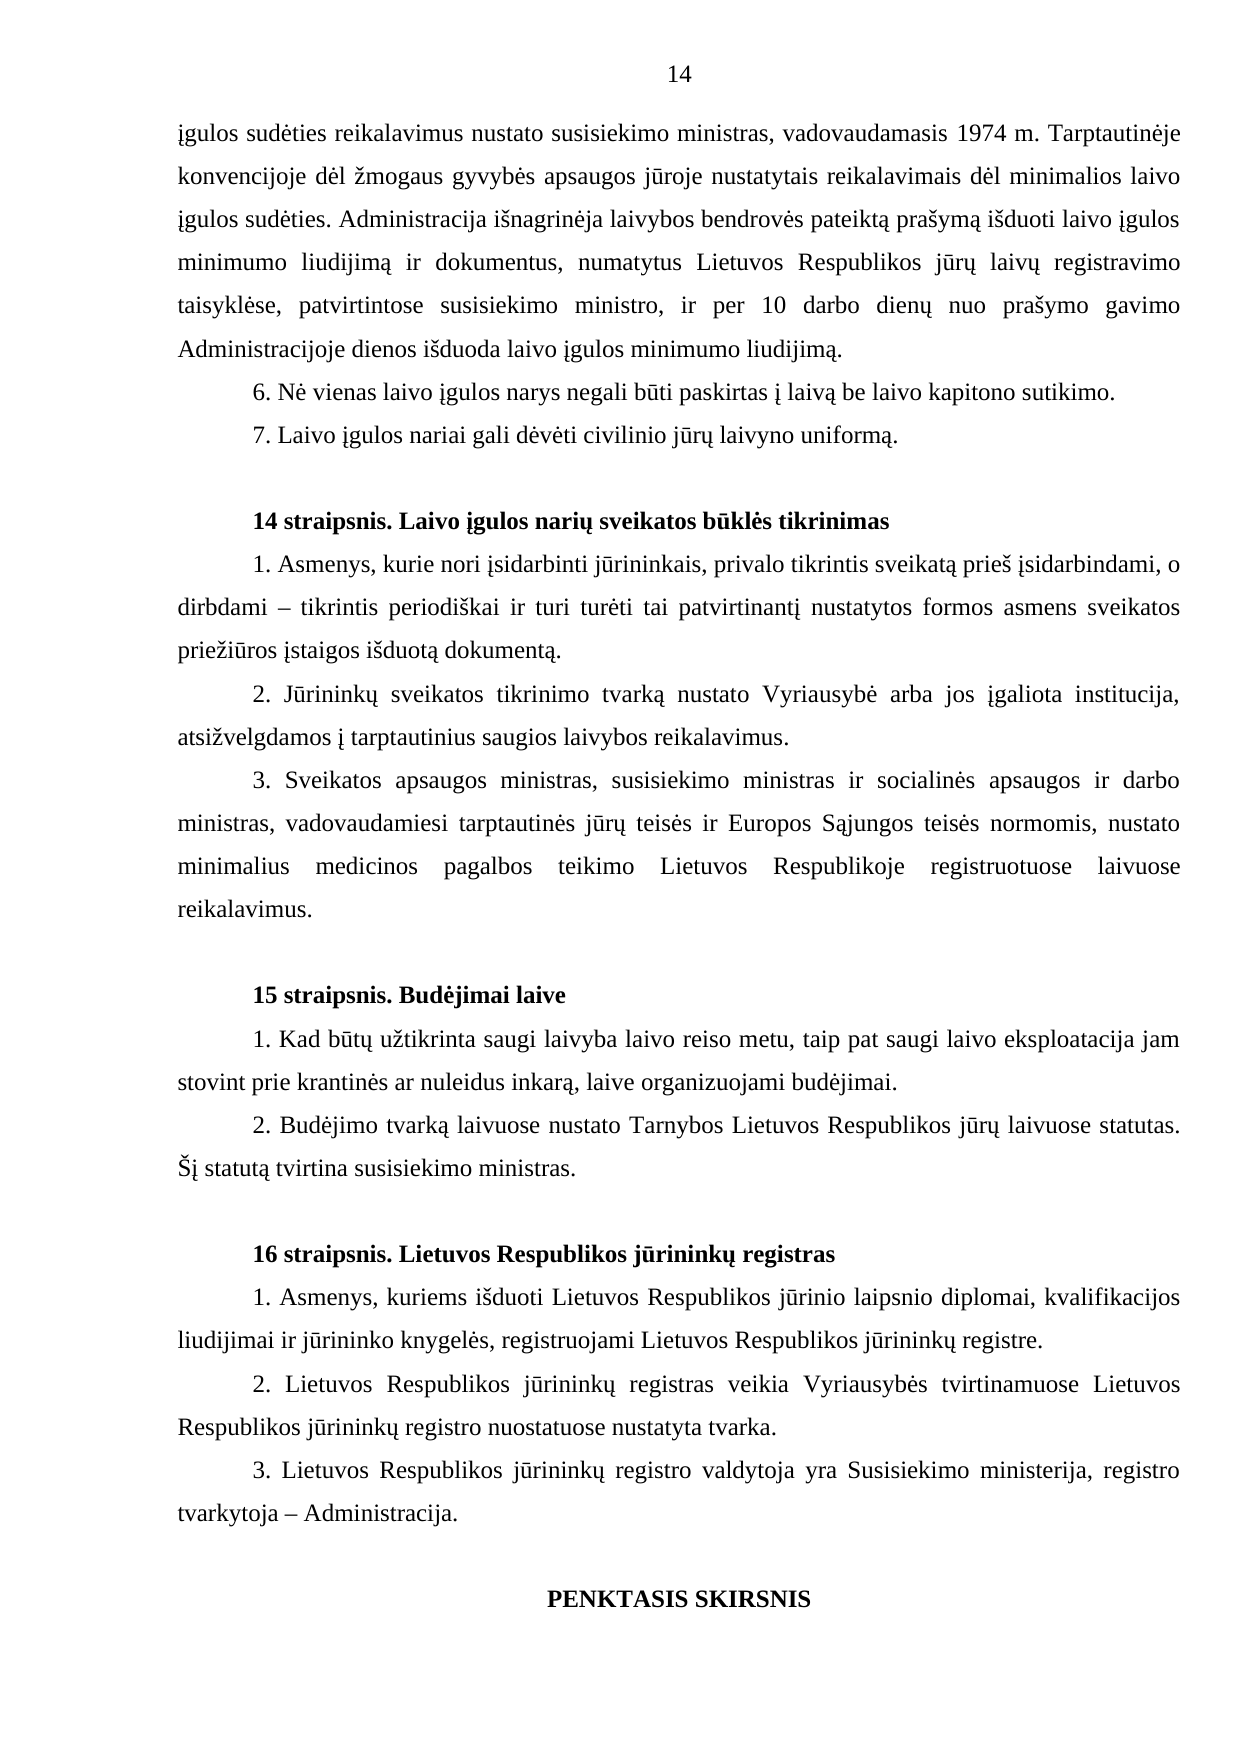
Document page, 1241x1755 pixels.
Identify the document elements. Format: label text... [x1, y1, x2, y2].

text 15 straipsnis. Budėjimai laive [177, 981, 1181, 1009]
text 3. Lietuvos Respublikos jūrininkų registro valdytoja yra Susisiekimo ministerija, registro tvarkytoja – Administracija. [177, 1455, 1181, 1527]
text 6. Nė vienas laivo įgulos narys negali būti paskirtas į laivą be laivo kapitono sutikimo. [177, 377, 1181, 406]
text 2. Budėjimo tvarką laivuose nustato Tarnybos Lietuvos Respublikos jūrų laivuose statutas. Šį statutą tvirtina susisiekimo ministras. [177, 1110, 1181, 1182]
text PENKTASIS SKIRSNIS [177, 1584, 1181, 1613]
text 2. Lietuvos Respublikos jūrininkų registras veikia Vyriausybės tvirtinamuose Lietuvos Respublikos jūrininkų registro nuostatuose nustatyta tvarka. [177, 1369, 1181, 1441]
text 1. Asmenys, kuriems išduoti Lietuvos Respublikos jūrinio laipsnio diplomai, kvalifikacijos liudijimai ir jūrininko knygelės, registruojami Lietuvos Respublikos jūrininkų registre. [177, 1282, 1181, 1354]
text 3. Sveikatos apsaugos ministras, susisiekimo ministras ir socialinės apsaugos ir darbo ministras, vadovaudamiesi tarptautinės jūrų teisės ir Europos Sąjungos teisės normomis, nustato minimalius medicinos pagalbos teikimo Lietuvos Respublikoje registruotuose laivuose reikalavimus. [177, 765, 1181, 923]
text 2. Jūrininkų sveikatos tikrinimo tvarką nustato Vyriausybė arba jos įgaliota institucija, atsižvelgdamos į tarptautinius saugios laivybos reikalavimus. [177, 679, 1181, 751]
text 16 straipsnis. Lietuvos Respublikos jūrininkų registras [177, 1239, 1181, 1268]
text 7. Laivo įgulos nariai gali dėvėti civilinio jūrų laivyno uniformą. [177, 420, 1181, 449]
text 1. Kad būtų užtikrinta saugi laivyba laivo reiso metu, taip pat saugi laivo eksploatacija jam stovint prie krantinės ar nuleidus inkarą, laive organizuojami budėjimai. [177, 1024, 1181, 1096]
text 14 straipsnis. Laivo įgulos narių sveikatos būklės tikrinimas [177, 506, 1181, 535]
text 1. Asmenys, kurie nori įsidarbinti jūrininkais, privalo tikrintis sveikatą prieš įsidarbindami, o dirbdami – tikrintis periodiškai ir turi turėti tai patvirtinantį nustatytos formos asmens sveikatos priežiūros įstaigos išduotą dokumentą. [177, 549, 1181, 664]
text įgulos sudėties reikalavimus nustato susisiekimo ministras, vadovaudamasis 1974 m. Tarptautinėje konvencijoje dėl žmogaus gyvybės apsaugos jūroje nustatytais reikalavimais dėl minimalios laivo įgulos sudėties. Administracija išnagrinėja laivybos bendrovės pateiktą prašymą išduoti laivo įgulos minimumo liudijimą ir dokumentus, numatytus Lietuvos Respublikos jūrų laivų registravimo taisyklėse, patvirtintose susisiekimo ministro, ir per 10 darbo dienų nuo prašymo gavimo Administracijoje dienos išduoda laivo įgulos minimumo liudijimą. [177, 118, 1181, 362]
